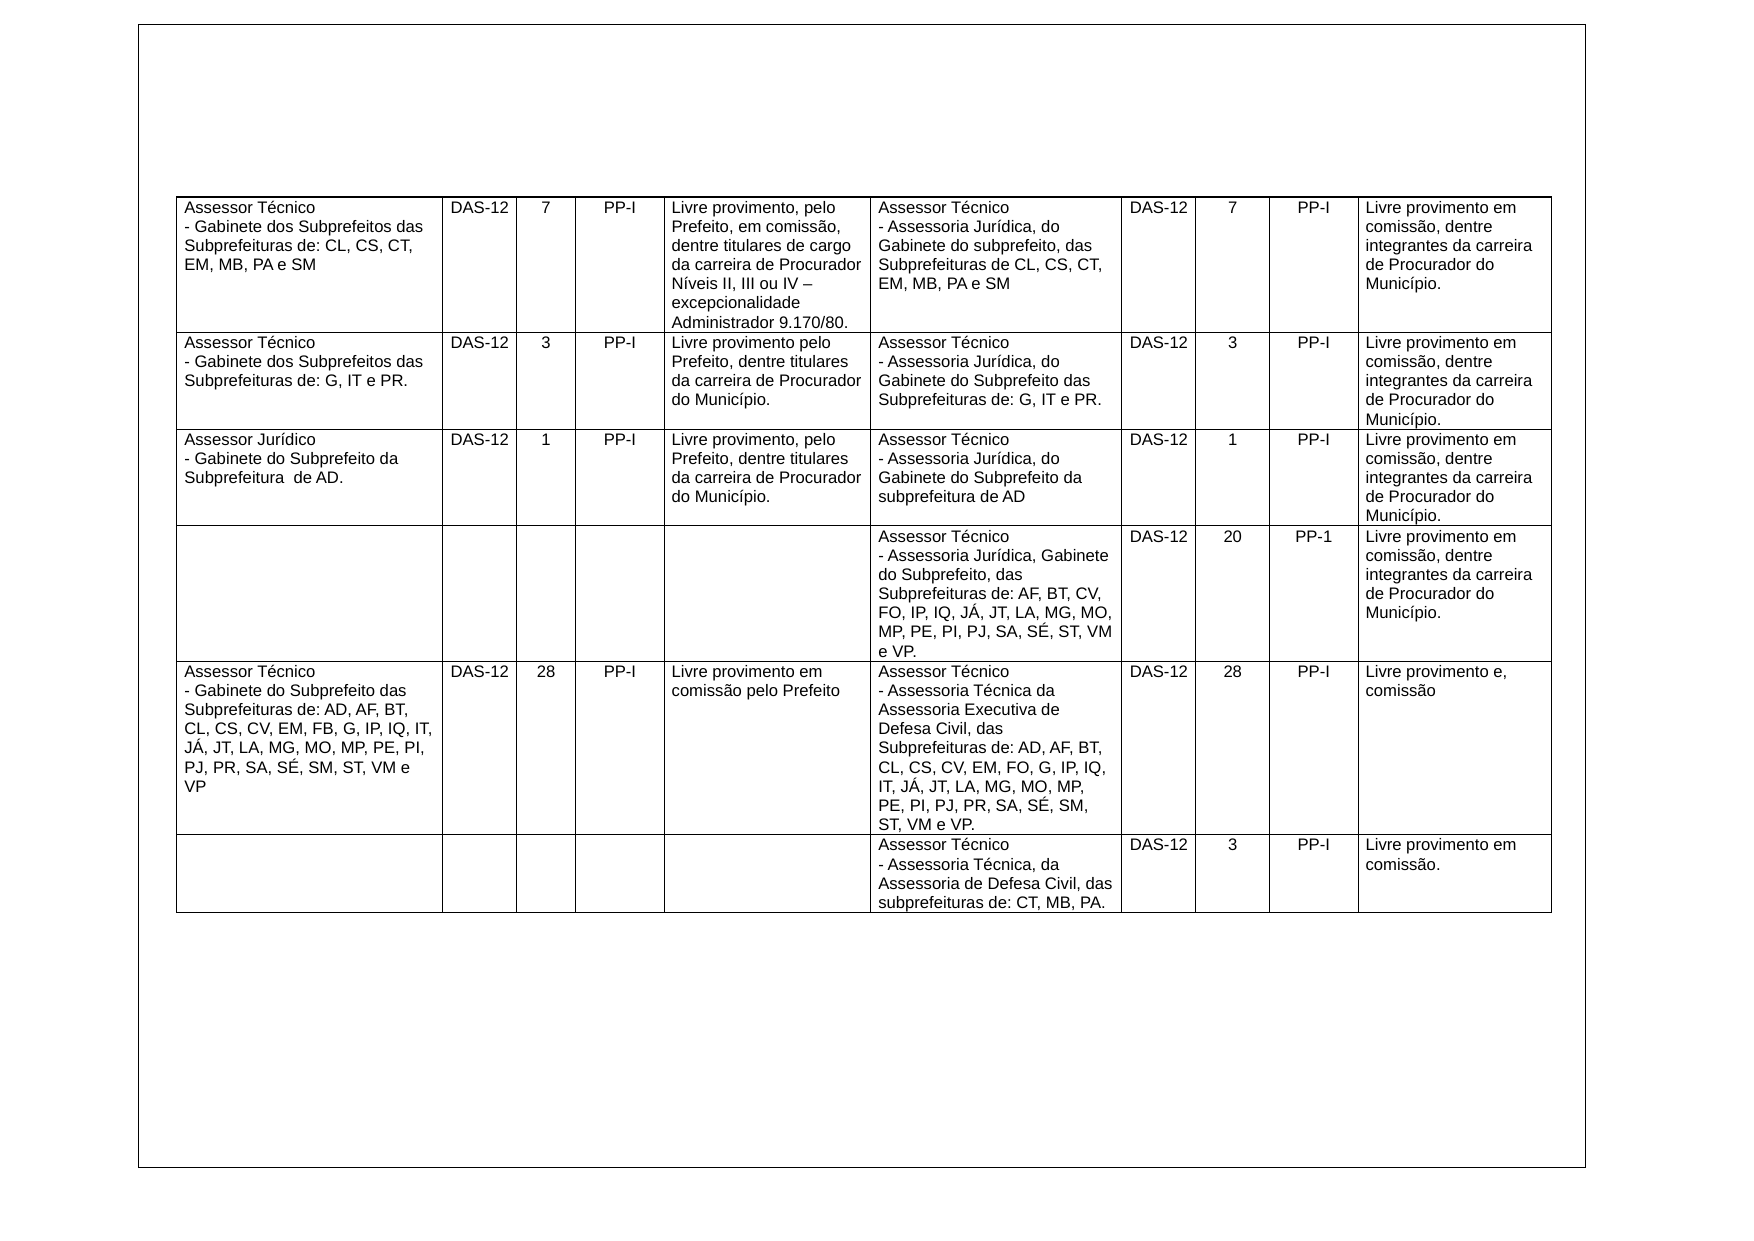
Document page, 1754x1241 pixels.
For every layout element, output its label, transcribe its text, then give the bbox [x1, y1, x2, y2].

table_header Assessor Técnico - Assessoria Jurídica, do Gabinete do subprefeito, das Subprefeituras de CL, CS, CT, EM, MB, PA e SM [871, 198, 1121, 332]
table_cell 3 [517, 333, 575, 428]
table_cell Livre provimento em comissão, dentre integrantes da carreira de Procurador do Município. [1359, 430, 1551, 525]
table_cell [665, 526, 870, 661]
table_cell 3 [1196, 835, 1269, 912]
table_cell PP-1 [1270, 526, 1358, 661]
table_cell 3 [1196, 333, 1269, 428]
table_cell DAS-12 [443, 333, 516, 428]
table_header DAS-12 [443, 198, 516, 332]
table_cell Assessor Técnico - Assessoria Técnica, da Assessoria de Defesa Civil, das subprefeituras de: CT, MB, PA. [871, 835, 1121, 912]
table_cell 1 [1196, 430, 1269, 525]
table_cell PP-I [1270, 662, 1358, 834]
table_cell DAS-12 [1122, 333, 1195, 428]
table_cell Assessor Técnico - Assessoria Jurídica, do Gabinete do Subprefeito da subprefeitura de AD [871, 430, 1121, 525]
table_cell PP-I [576, 430, 664, 525]
table_header 7 [1196, 198, 1269, 332]
table_cell Assessor Técnico - Assessoria Jurídica, do Gabinete do Subprefeito das Subprefeituras de: G, IT e PR. [871, 333, 1121, 428]
table_cell [443, 835, 516, 912]
table_header Livre provimento em comissão, dentre integrantes da carreira de Procurador do Município. [1359, 198, 1551, 332]
table_cell [177, 835, 442, 912]
table_cell DAS-12 [1122, 526, 1195, 661]
table_cell DAS-12 [1122, 662, 1195, 834]
table_cell [517, 526, 575, 661]
table_cell [576, 526, 664, 661]
table_cell 28 [1196, 662, 1269, 834]
table_cell DAS-12 [443, 662, 516, 834]
table_cell Livre provimento e, comissão [1359, 662, 1551, 834]
table_cell PP-I [576, 333, 664, 428]
table_header PP-I [576, 198, 664, 332]
table_cell DAS-12 [443, 430, 516, 525]
table_cell Livre provimento em comissão, dentre integrantes da carreira de Procurador do Município. [1359, 333, 1551, 428]
table_cell Livre provimento, pelo Prefeito, dentre titulares da carreira de Procurador do Município. [665, 430, 870, 525]
table_cell Livre provimento em comissão. [1359, 835, 1551, 912]
table_cell [443, 526, 516, 661]
table_cell Assessor Técnico - Gabinete do Subprefeito das Subprefeituras de: AD, AF, BT, CL, CS, CV, EM, FB, G, IP, IQ, IT, JÁ, JT, LA, MG, MO, MP, PE, PI, PJ, PR, SA, SÉ, SM, ST, VM e VP [177, 662, 442, 834]
table_cell Livre provimento pelo Prefeito, dentre titulares da carreira de Procurador do Município. [665, 333, 870, 428]
table_header Livre provimento, pelo Prefeito, em comissão, dentre titulares de cargo da carreira de Procurador Níveis II, III ou IV – excepcionalidade Administrador 9.170/80. [665, 198, 870, 332]
table_cell PP-I [1270, 333, 1358, 428]
table_header DAS-12 [1122, 198, 1195, 332]
table_cell 20 [1196, 526, 1269, 661]
table_cell PP-I [1270, 835, 1358, 912]
table_header Assessor Técnico - Gabinete dos Subprefeitos das Subprefeituras de: CL, CS, CT, EM, MB, PA e SM [177, 198, 442, 332]
table_cell [576, 835, 664, 912]
table_cell PP-I [1270, 430, 1358, 525]
table_cell 28 [517, 662, 575, 834]
table_cell [517, 835, 575, 912]
table_cell DAS-12 [1122, 430, 1195, 525]
table_cell Assessor Técnico - Gabinete dos Subprefeitos das Subprefeituras de: G, IT e PR. [177, 333, 442, 428]
table_cell Livre provimento em comissão pelo Prefeito [665, 662, 870, 834]
table_header 7 [517, 198, 575, 332]
table_cell [177, 526, 442, 661]
table_cell DAS-12 [1122, 835, 1195, 912]
table_cell Assessor Técnico - Assessoria Técnica da Assessoria Executiva de Defesa Civil, das Subprefeituras de: AD, AF, BT, CL, CS, CV, EM, FO, G, IP, IQ, IT, JÁ, JT, LA, MG, MO, MP, PE, PI, PJ, PR, SA, SÉ, SM, ST, VM e VP. [871, 662, 1121, 834]
table_cell 1 [517, 430, 575, 525]
table_cell Assessor Técnico - Assessoria Jurídica, Gabinete do Subprefeito, das Subprefeituras de: AF, BT, CV, FO, IP, IQ, JÁ, JT, LA, MG, MO, MP, PE, PI, PJ, SA, SÉ, ST, VM e VP. [871, 526, 1121, 661]
table_cell Assessor Jurídico - Gabinete do Subprefeito da Subprefeitura de AD. [177, 430, 442, 525]
table_cell Livre provimento em comissão, dentre integrantes da carreira de Procurador do Município. [1359, 526, 1551, 661]
table_cell PP-I [576, 662, 664, 834]
table_cell [665, 835, 870, 912]
table_header PP-I [1270, 198, 1358, 332]
